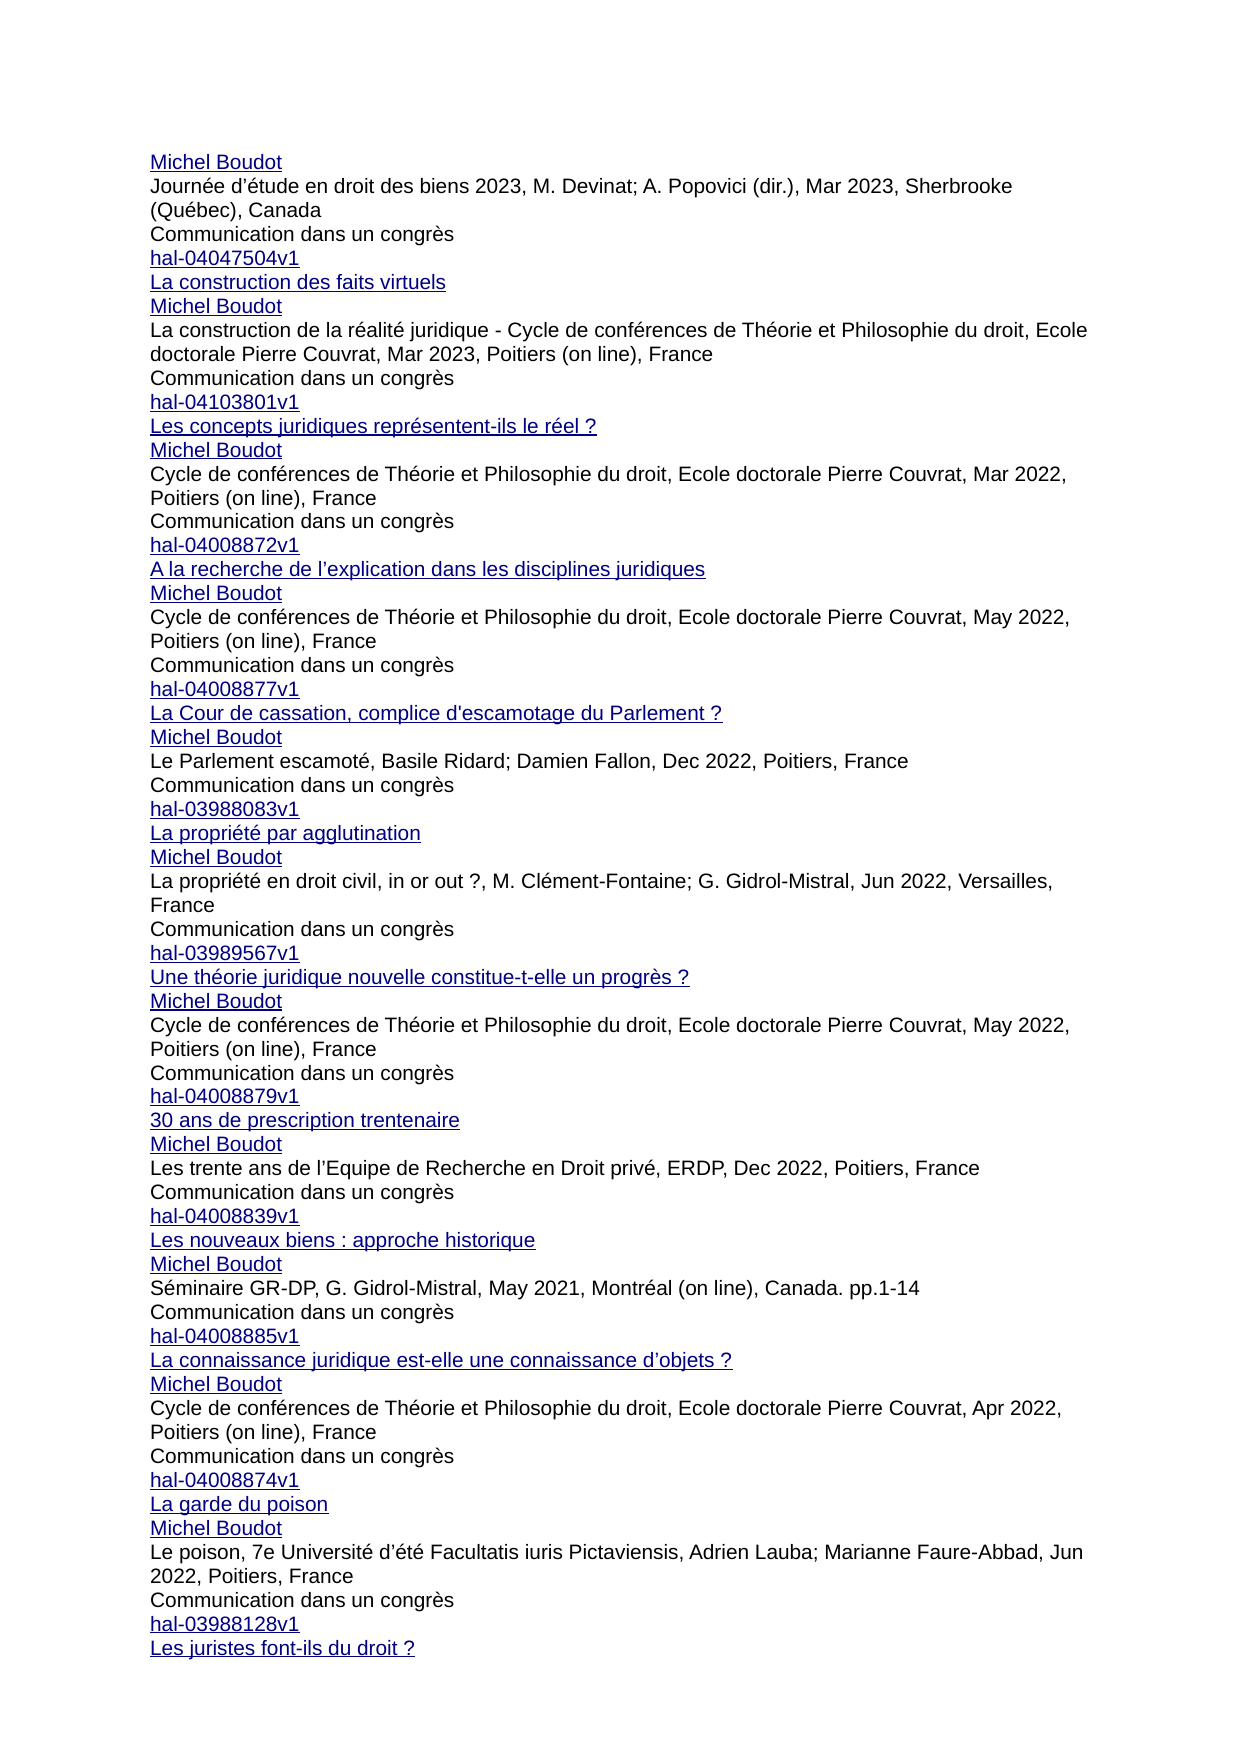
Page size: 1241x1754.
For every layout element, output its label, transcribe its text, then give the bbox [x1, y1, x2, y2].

table_cell La propriété par agglutination Michel Boudot La propriété en droit civil, in or out ?, M. Clément-Fontaine; G. Gidrol-Mistral, Jun 2022, Versailles, France Communication dans un congrès hal-03989567v1 [150, 821, 1090, 964]
table_cell La Cour de cassation, complice d'escamotage du Parlement ? Michel Boudot Le Parlement escamoté, Basile Ridard; Damien Fallon, Dec 2022, Poitiers, France Communication dans un congrès hal-03988083v1 [150, 701, 1090, 821]
table_cell La construction des faits virtuels Michel Boudot La construction de la réalité juridique - Cycle de conférences de Théorie et Philosophie du droit, Ecole doctorale Pierre Couvrat, Mar 2023, Poitiers (on line), France Communication dans un congrès hal-04103801v1 [150, 270, 1090, 413]
table_cell La garde du poison Michel Boudot Le poison, 7e Université d’été Facultatis iuris Pictaviensis, Adrien Lauba; Marianne Faure-Abbad, Jun 2022, Poitiers, France Communication dans un congrès hal-03988128v1 [150, 1492, 1090, 1635]
table_cell A la recherche de l’explication dans les disciplines juridiques Michel Boudot Cycle de conférences de Théorie et Philosophie du droit, Ecole doctorale Pierre Couvrat, May 2022, Poitiers (on line), France Communication dans un congrès hal-04008877v1 [150, 557, 1090, 701]
table_cell Les concepts juridiques représentent-ils le réel ? Michel Boudot Cycle de conférences de Théorie et Philosophie du droit, Ecole doctorale Pierre Couvrat, Mar 2022, Poitiers (on line), France Communication dans un congrès hal-04008872v1 [150, 414, 1090, 557]
table_cell Une théorie juridique nouvelle constitue-t-elle un progrès ? Michel Boudot Cycle de conférences de Théorie et Philosophie du droit, Ecole doctorale Pierre Couvrat, May 2022, Poitiers (on line), France Communication dans un congrès hal-04008879v1 [150, 965, 1090, 1108]
table_cell La connaissance juridique est-elle une connaissance d’objets ? Michel Boudot Cycle de conférences de Théorie et Philosophie du droit, Ecole doctorale Pierre Couvrat, Apr 2022, Poitiers (on line), France Communication dans un congrès hal-04008874v1 [150, 1348, 1090, 1492]
table_cell Les juristes font-ils du droit ? [150, 1635, 1090, 1659]
table_cell 30 ans de prescription trentenaire Michel Boudot Les trente ans de l’Equipe de Recherche en Droit privé, ERDP, Dec 2022, Poitiers, France Communication dans un congrès hal-04008839v1 [150, 1108, 1090, 1228]
table_cell Les nouveaux biens : approche historique Michel Boudot Séminaire GR-DP, G. Gidrol-Mistral, May 2021, Montréal (on line), Canada. pp.1-14 Communication dans un congrès hal-04008885v1 [150, 1228, 1090, 1348]
table_cell Michel Boudot Journée d’étude en droit des biens 2023, M. Devinat; A. Popovici (dir.), Mar 2023, Sherbrooke (Québec), Canada Communication dans un congrès hal-04047504v1 [150, 150, 1090, 270]
